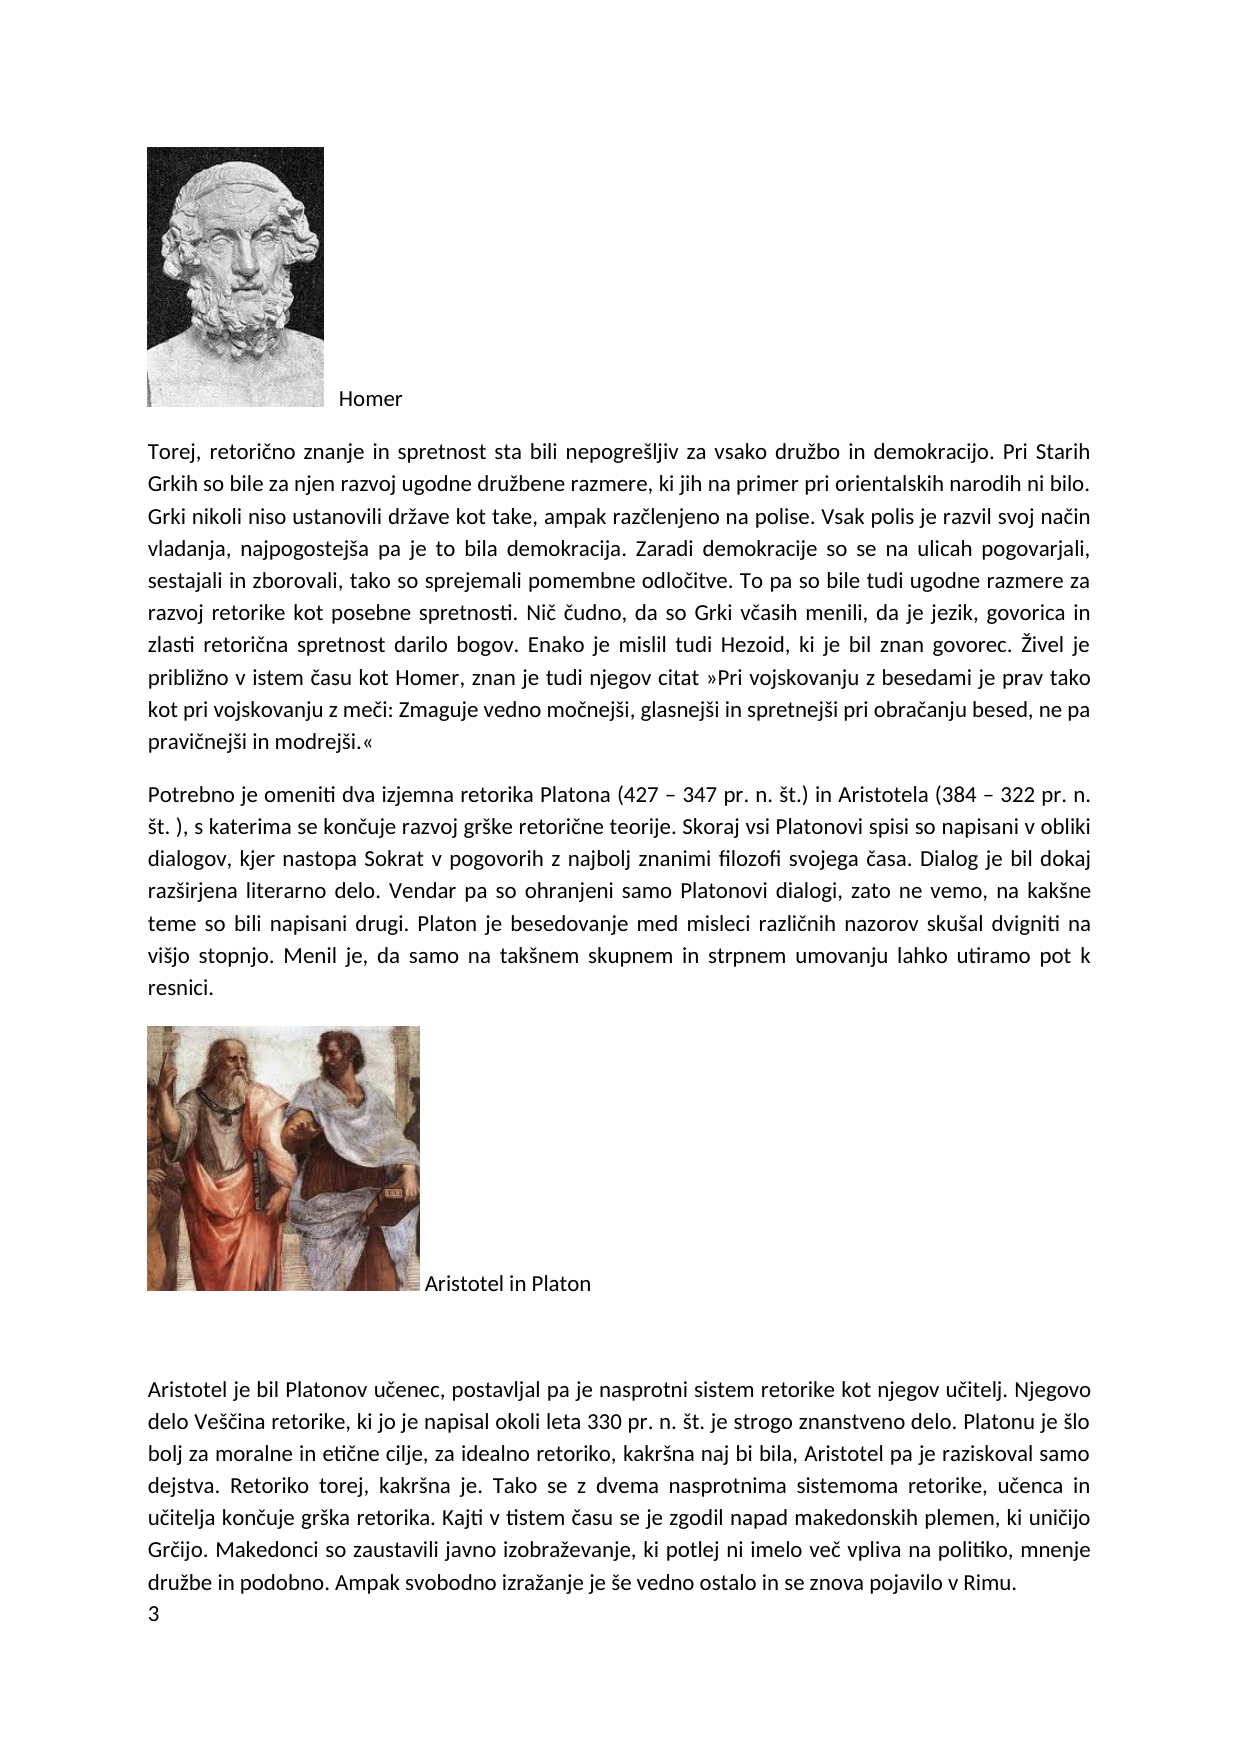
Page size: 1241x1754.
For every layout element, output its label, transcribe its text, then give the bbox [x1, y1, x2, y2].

text Potrebno je omeniti dva izjemna retorika Platona (427 – 347 pr. n. št.) in Aristotela (384 – 322 pr. n. št. ), s katerima se končuje razvoj grške retorične teorije. Skoraj vsi Platonovi spisi so napisani v obliki dialogov, kjer nastopa Sokrat v pogovorih z najbolj znanimi filozofi svojega časa. Dialog je bil dokaj razširjena literarno delo. Vendar pa so ohranjeni samo Platonovi dialogi, zato ne vemo, na kakšne teme so bili napisani drugi. Platon je besedovanje med misleci različnih nazorov skušal dvigniti na višjo stopnjo. Menil je, da samo na takšnem skupnem in strpnem umovanju lahko utiramo pot k resnici. [148, 780, 1093, 1001]
text Aristotel je bil Platonov učenec, postavljal pa je nasprotni sistem retorike kot njegov učitelj. Njegovo delo Veščina retorike, ki jo je napisal okoli leta 330 pr. n. št. je strogo znanstveno delo. Platonu je šlo bolj za moralne in etične cilje, za idealno retoriko, kakršna naj bi bila, Aristotel pa je raziskoval samo dejstva. Retoriko torej, kakršna je. Tako se z dvema nasprotnima sistemoma retorike, učenca in učitelja končuje grška retorika. Kajti v tistem času se je zgodil napad makedonskih plemen, ki uničijo Grčijo. Makedonci so zaustavili javno izobraževanje, ki potlej ni imelo več vpliva na politiko, mnenje družbe in podobno. Ampak svobodno izražanje je še vedno ostalo in se znova pojavilo v Rimu. [148, 1375, 1093, 1596]
text Torej, retorično znanje in spretnost sta bili nepogrešljiv za vsako družbo in demokracijo. Pri Starih Grkih so bile za njen razvoj ugodne družbene razmere, ki jih na primer pri orientalskih narodih ni bilo. Grki nikoli niso ustanovili države kot take, ampak razčlenjeno na polise. Vsak polis je razvil svoj način vladanja, najpogostejša pa je to bila demokracija. Zaradi demokracije so se na ulicah pogovarjali, sestajali in zborovali, tako so sprejemali pomembne odločitve. To pa so bile tudi ugodne razmere za razvoj retorike kot posebne spretnosti. Nič čudno, da so Grki včasih menili, da je jezik, govorica in zlasti retorična spretnost darilo bogov. Enako je mislil tudi Hezoid, ki je bil znan govorec. Živel je približno v istem času kot Homer, znan je tudi njegov citat »Pri vojskovanju z besedami je prav tako kot pri vojskovanju z meči: Zmaguje vedno močnejši, glasnejši in spretnejši pri obračanju besed, ne pa pravičnejši in modrejši.« [148, 437, 1093, 755]
picture [147, 147, 324, 407]
text Homer [148, 148, 1093, 412]
text Aristotel in Platon [148, 1026, 1093, 1297]
picture [147, 1026, 420, 1291]
